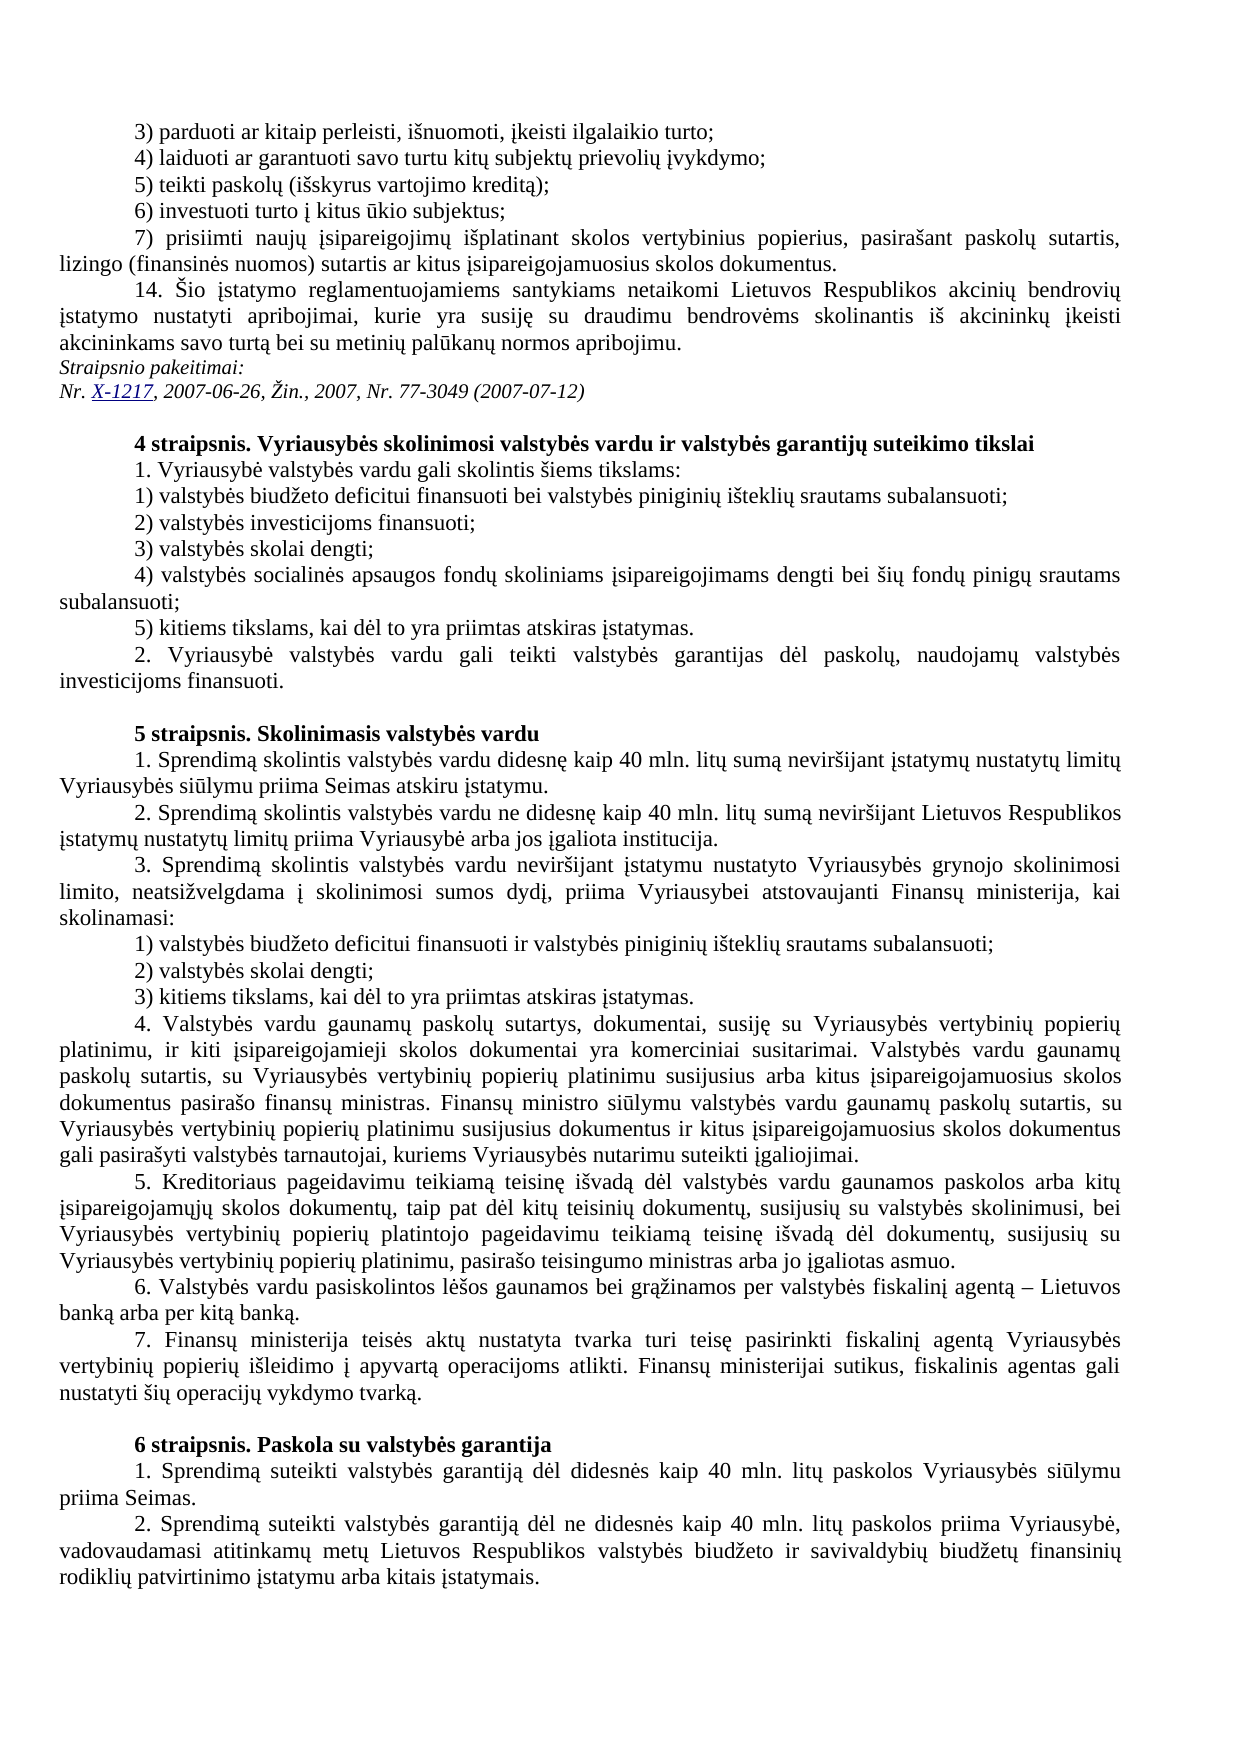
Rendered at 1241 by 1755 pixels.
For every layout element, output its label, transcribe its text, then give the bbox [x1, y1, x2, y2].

text 2) valstybės investicijoms finansuoti; [59, 509, 1122, 535]
text 4. Valstybės vardu gaunamų paskolų sutartys, dokumentai, susiję su Vyriausybės vertybinių popierių platinimu, ir kiti įsipareigojamieji skolos dokumentai yra komerciniai susitarimai. Valstybės vardu gaunamų paskolų sutartis, su Vyriausybės vertybinių popierių platinimu susijusius arba kitus įsipareigojamuosius skolos dokumentus pasirašo finansų ministras. Finansų ministro siūlymu valstybės vardu gaunamų paskolų sutartis, su Vyriausybės vertybinių popierių platinimu susijusius dokumentus ir kitus įsipareigojamuosius skolos dokumentus gali pasirašyti valstybės tarnautojai, kuriems Vyriausybės nutarimu suteikti įgaliojimai. [59, 1009, 1122, 1168]
text 4 straipsnis. Vyriausybės skolinimosi valstybės vardu ir valstybės garantijų suteikimo tikslai [134, 430, 1122, 456]
text 2. Sprendimą suteikti valstybės garantiją dėl ne didesnės kaip 40 mln. litų paskolos priima Vyriausybė, vadovaudamasi atitinkamų metų Lietuvos Respublikos valstybės biudžeto ir savivaldybių biudžetų finansinių rodiklių patvirtinimo įstatymu arba kitais įstatymais. [59, 1510, 1122, 1589]
text 2. Vyriausybė valstybės vardu gali teikti valstybės garantijas dėl paskolų, naudojamų valstybės investicijoms finansuoti. [59, 641, 1122, 693]
text 7. Finansų ministerija teisės aktų nustatyta tvarka turi teisę pasirinkti fiskalinį agentą Vyriausybės vertybinių popierių išleidimo į apyvartą operacijoms atlikti. Finansų ministerijai sutikus, fiskalinis agentas gali nustatyti šių operacijų vykdymo tvarką. [59, 1326, 1122, 1405]
text 1. Vyriausybė valstybės vardu gali skolintis šiems tikslams: [59, 456, 1122, 482]
text 4) laiduoti ar garantuoti savo turtu kitų subjektų prievolių įvykdymo; [59, 144, 1122, 171]
text 1) valstybės biudžeto deficitui finansuoti ir valstybės piniginių išteklių srautams subalansuoti; [59, 931, 1122, 957]
text 2) valstybės skolai dengti; [59, 957, 1122, 983]
text Nr. X-1217, 2007-06-26, Žin., 2007, Nr. 77-3049 (2007-07-12) [59, 379, 1122, 403]
text 3. Sprendimą skolintis valstybės vardu neviršijant įstatymu nustatyto Vyriausybės grynojo skolinimosi limito, neatsižvelgdama į skolinimosi sumos dydį, priima Vyriausybei atstovaujanti Finansų ministerija, kai skolinamasi: [59, 851, 1122, 931]
text 1) valstybės biudžeto deficitui finansuoti bei valstybės piniginių išteklių srautams subalansuoti; [59, 482, 1122, 509]
text 7) prisiimti naujų įsipareigojimų išplatinant skolos vertybinius popierius, pasirašant paskolų sutartis, lizingo (finansinės nuomos) sutartis ar kitus įsipareigojamuosius skolos dokumentus. [59, 223, 1122, 276]
text 6 straipsnis. Paskola su valstybės garantija [59, 1431, 1122, 1458]
text 5) kitiems tikslams, kai dėl to yra priimtas atskiras įstatymas. [59, 614, 1122, 641]
text 3) parduoti ar kitaip perleisti, išnuomoti, įkeisti ilgalaikio turto; [59, 118, 1122, 144]
text 5) teikti paskolų (išskyrus vartojimo kreditą); [59, 171, 1122, 197]
text 6) investuoti turto į kitus ūkio subjektus; [59, 197, 1122, 223]
text 14. Šio įstatymo reglamentuojamiems santykiams netaikomi Lietuvos Respublikos akcinių bendrovių įstatymo nustatyti apribojimai, kurie yra susiję su draudimu bendrovėms skolinantis iš akcininkų įkeisti akcininkams savo turtą bei su metinių palūkanų normos apribojimu. [59, 276, 1122, 355]
text 6. Valstybės vardu pasiskolintos lėšos gaunamos bei grąžinamos per valstybės fiskalinį agentą – Lietuvos banką arba per kitą banką. [59, 1273, 1122, 1326]
text 2. Sprendimą skolintis valstybės vardu ne didesnę kaip 40 mln. litų sumą neviršijant Lietuvos Respublikos įstatymų nustatytų limitų priima Vyriausybė arba jos įgaliota institucija. [59, 799, 1122, 851]
text Straipsnio pakeitimai: [59, 355, 1122, 379]
text 3) kitiems tikslams, kai dėl to yra priimtas atskiras įstatymas. [59, 983, 1122, 1009]
text 4) valstybės socialinės apsaugos fondų skoliniams įsipareigojimams dengti bei šių fondų pinigų srautams subalansuoti; [59, 562, 1122, 614]
text 5. Kreditoriaus pageidavimu teikiamą teisinę išvadą dėl valstybės vardu gaunamos paskolos arba kitų įsipareigojamųjų skolos dokumentų, taip pat dėl kitų teisinių dokumentų, susijusių su valstybės skolinimusi, bei Vyriausybės vertybinių popierių platintojo pageidavimu teikiamą teisinę išvadą dėl dokumentų, susijusių su Vyriausybės vertybinių popierių platinimu, pasirašo teisingumo ministras arba jo įgaliotas asmuo. [59, 1168, 1122, 1273]
text 5 straipsnis. Skolinimasis valstybės vardu [59, 720, 1122, 746]
text 1. Sprendimą skolintis valstybės vardu didesnę kaip 40 mln. litų sumą neviršijant įstatymų nustatytų limitų Vyriausybės siūlymu priima Seimas atskiru įstatymu. [59, 746, 1122, 799]
text 1. Sprendimą suteikti valstybės garantiją dėl didesnės kaip 40 mln. litų paskolos Vyriausybės siūlymu priima Seimas. [59, 1458, 1122, 1510]
text 3) valstybės skolai dengti; [59, 535, 1122, 562]
